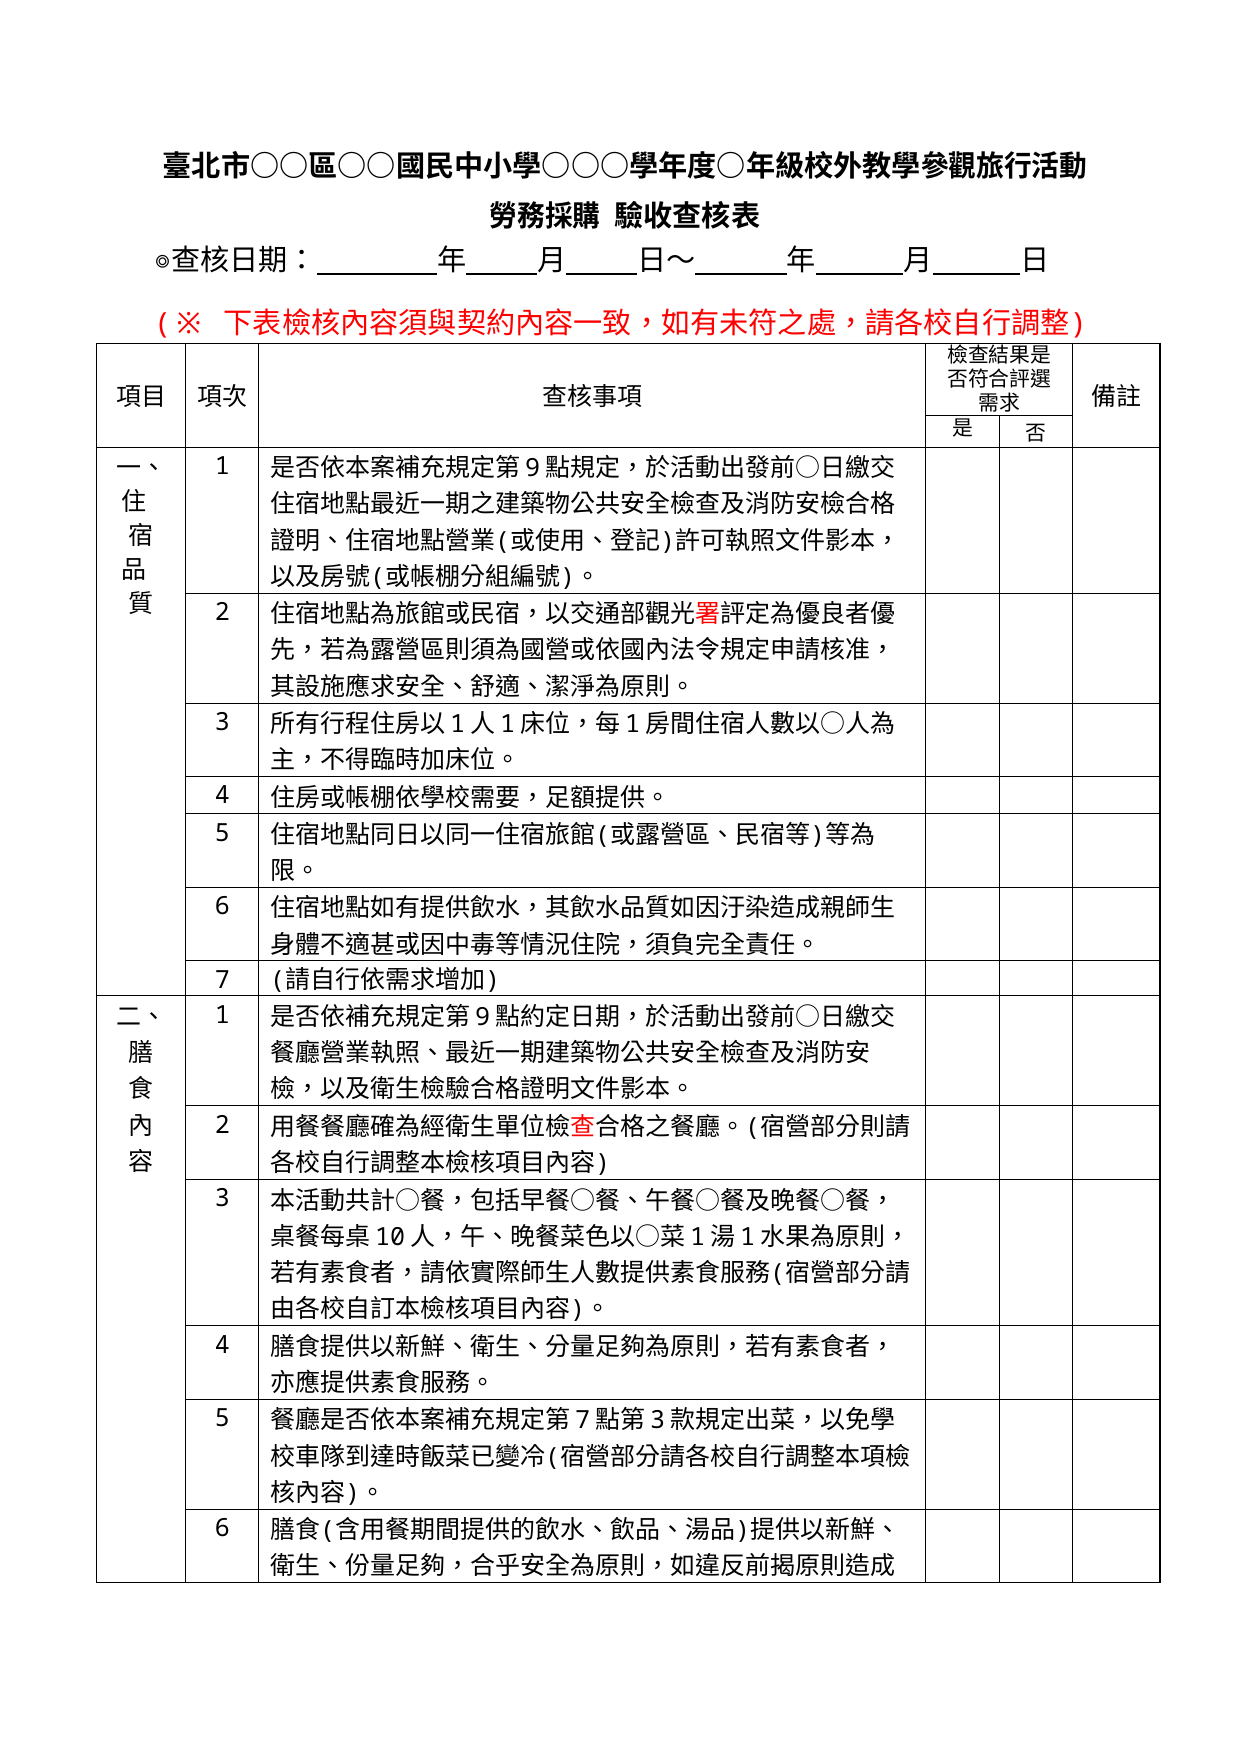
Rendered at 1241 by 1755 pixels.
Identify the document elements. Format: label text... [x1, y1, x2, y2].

table_cell [1000, 1400, 1072, 1508]
table_cell [926, 996, 999, 1105]
table_cell 6 [186, 1510, 258, 1582]
table_cell 1 [186, 996, 258, 1105]
table_cell [1073, 814, 1159, 887]
table_cell [1073, 1510, 1159, 1582]
table_cell 4 [186, 1326, 258, 1399]
table_cell 膳食(含用餐期間提供的飲水、飲品、湯品)提供以新鮮、衛生、份量足夠，合乎安全為原則，如違反前揭原則造成 [259, 1510, 925, 1582]
table_cell [1000, 1510, 1072, 1582]
table_cell 一、 住 宿 品 質 [97, 448, 185, 995]
table_header 項目 [97, 344, 185, 447]
table_cell [1000, 594, 1072, 702]
table_cell [926, 777, 999, 813]
table_cell [1073, 1106, 1159, 1179]
table_cell 二、 膳 食 內 容 [97, 996, 185, 1582]
table_cell [926, 814, 999, 887]
table_cell [926, 1510, 999, 1582]
table_cell [926, 961, 999, 995]
table_cell 膳食提供以新鮮、衛生、分量足夠為原則，若有素食者，亦應提供素食服務。 [259, 1326, 925, 1399]
table_cell [1073, 888, 1159, 960]
table_cell [1000, 996, 1072, 1105]
table_cell 否 [1000, 416, 1072, 447]
table_cell 1 [186, 448, 258, 593]
table_cell [1073, 704, 1159, 776]
table_cell [1073, 777, 1159, 813]
table_cell 住宿地點為旅館或民宿，以交通部觀光署評定為優良者優先，若為露營區則須為國營或依國內法令規定申請核准，其設施應求安全、舒適、潔淨為原則。 [259, 594, 925, 702]
table_cell [1073, 996, 1159, 1105]
table_cell [1073, 1180, 1159, 1325]
table_cell 住宿地點同日以同一住宿旅館(或露營區、民宿等)等為限。 [259, 814, 925, 887]
table_cell [926, 1400, 999, 1508]
table_cell (請自行依需求增加) [259, 961, 925, 995]
table_cell [1000, 814, 1072, 887]
table_cell 5 [186, 814, 258, 887]
table_cell 4 [186, 777, 258, 813]
table_cell [926, 1106, 999, 1179]
table_cell 是 [926, 416, 999, 447]
table_cell 本活動共計○餐，包括早餐○餐、午餐○餐及晚餐○餐，桌餐每桌10人，午、晚餐菜色以○菜1湯1水果為原則，若有素食者，請依實際師生人數提供素食服務(宿營部分請由各校自訂本檢核項目內容)。 [259, 1180, 925, 1325]
table_cell [1000, 1326, 1072, 1399]
text 勞務採購 驗收查核表 [130, 186, 1119, 236]
text (※ 下表檢核內容須與契約內容一致，如有未符之處，請各校自行調整) [153, 300, 1111, 342]
table_cell [1073, 1400, 1159, 1508]
table_cell [1000, 448, 1072, 593]
table_cell 5 [186, 1400, 258, 1508]
table_cell 餐廳是否依本案補充規定第7點第3款規定出菜，以免學校車隊到達時飯菜已變冷(宿營部分請各校自行調整本項檢核內容)。 [259, 1400, 925, 1508]
table_cell [1000, 704, 1072, 776]
table_cell 7 [186, 961, 258, 995]
table_cell 2 [186, 1106, 258, 1179]
table_cell [1073, 448, 1159, 593]
table_cell 所有行程住房以1人1床位，每1房間住宿人數以○人為主，不得臨時加床位。 [259, 704, 925, 776]
table_cell 3 [186, 1180, 258, 1325]
table_cell [926, 594, 999, 702]
table_cell [1000, 1180, 1072, 1325]
table_cell 2 [186, 594, 258, 702]
table_header 備註 [1073, 344, 1159, 447]
text 臺北市○○區○○國民中小學○○○學年度○年級校外教學參觀旅行活動 [130, 136, 1119, 186]
table_cell [1073, 961, 1159, 995]
table_cell [1000, 777, 1072, 813]
table_cell 用餐餐廳確為經衛生單位檢查合格之餐廳。(宿營部分則請各校自行調整本檢核項目內容) [259, 1106, 925, 1179]
text ◎查核日期： 年 月 日～ 年 月 日 [153, 236, 1111, 279]
table_cell 住房或帳棚依學校需要，足額提供。 [259, 777, 925, 813]
table_cell [1000, 1106, 1072, 1179]
table_cell [926, 1180, 999, 1325]
table_cell 是否依補充規定第9點約定日期，於活動出發前○日繳交餐廳營業執照、最近一期建築物公共安全檢查及消防安檢，以及衛生檢驗合格證明文件影本。 [259, 996, 925, 1105]
table_header 查核事項 [259, 344, 925, 447]
table_cell [1000, 961, 1072, 995]
table_header 檢查結果是否符合評選需求 [926, 344, 1072, 415]
table_cell [926, 704, 999, 776]
table_cell [1073, 1326, 1159, 1399]
table_cell 是否依本案補充規定第9點規定，於活動出發前○日繳交住宿地點最近一期之建築物公共安全檢查及消防安檢合格證明、住宿地點營業(或使用、登記)許可執照文件影本，以及房號(或帳棚分組編號)。 [259, 448, 925, 593]
table_cell [926, 888, 999, 960]
table_cell 6 [186, 888, 258, 960]
table_cell [1073, 594, 1159, 702]
table_cell 住宿地點如有提供飲水，其飲水品質如因汙染造成親師生身體不適甚或因中毒等情況住院，須負完全責任。 [259, 888, 925, 960]
table_cell [926, 448, 999, 593]
table_cell [926, 1326, 999, 1399]
table_header 項次 [186, 344, 258, 447]
table_cell 3 [186, 704, 258, 776]
table_cell [1000, 888, 1072, 960]
